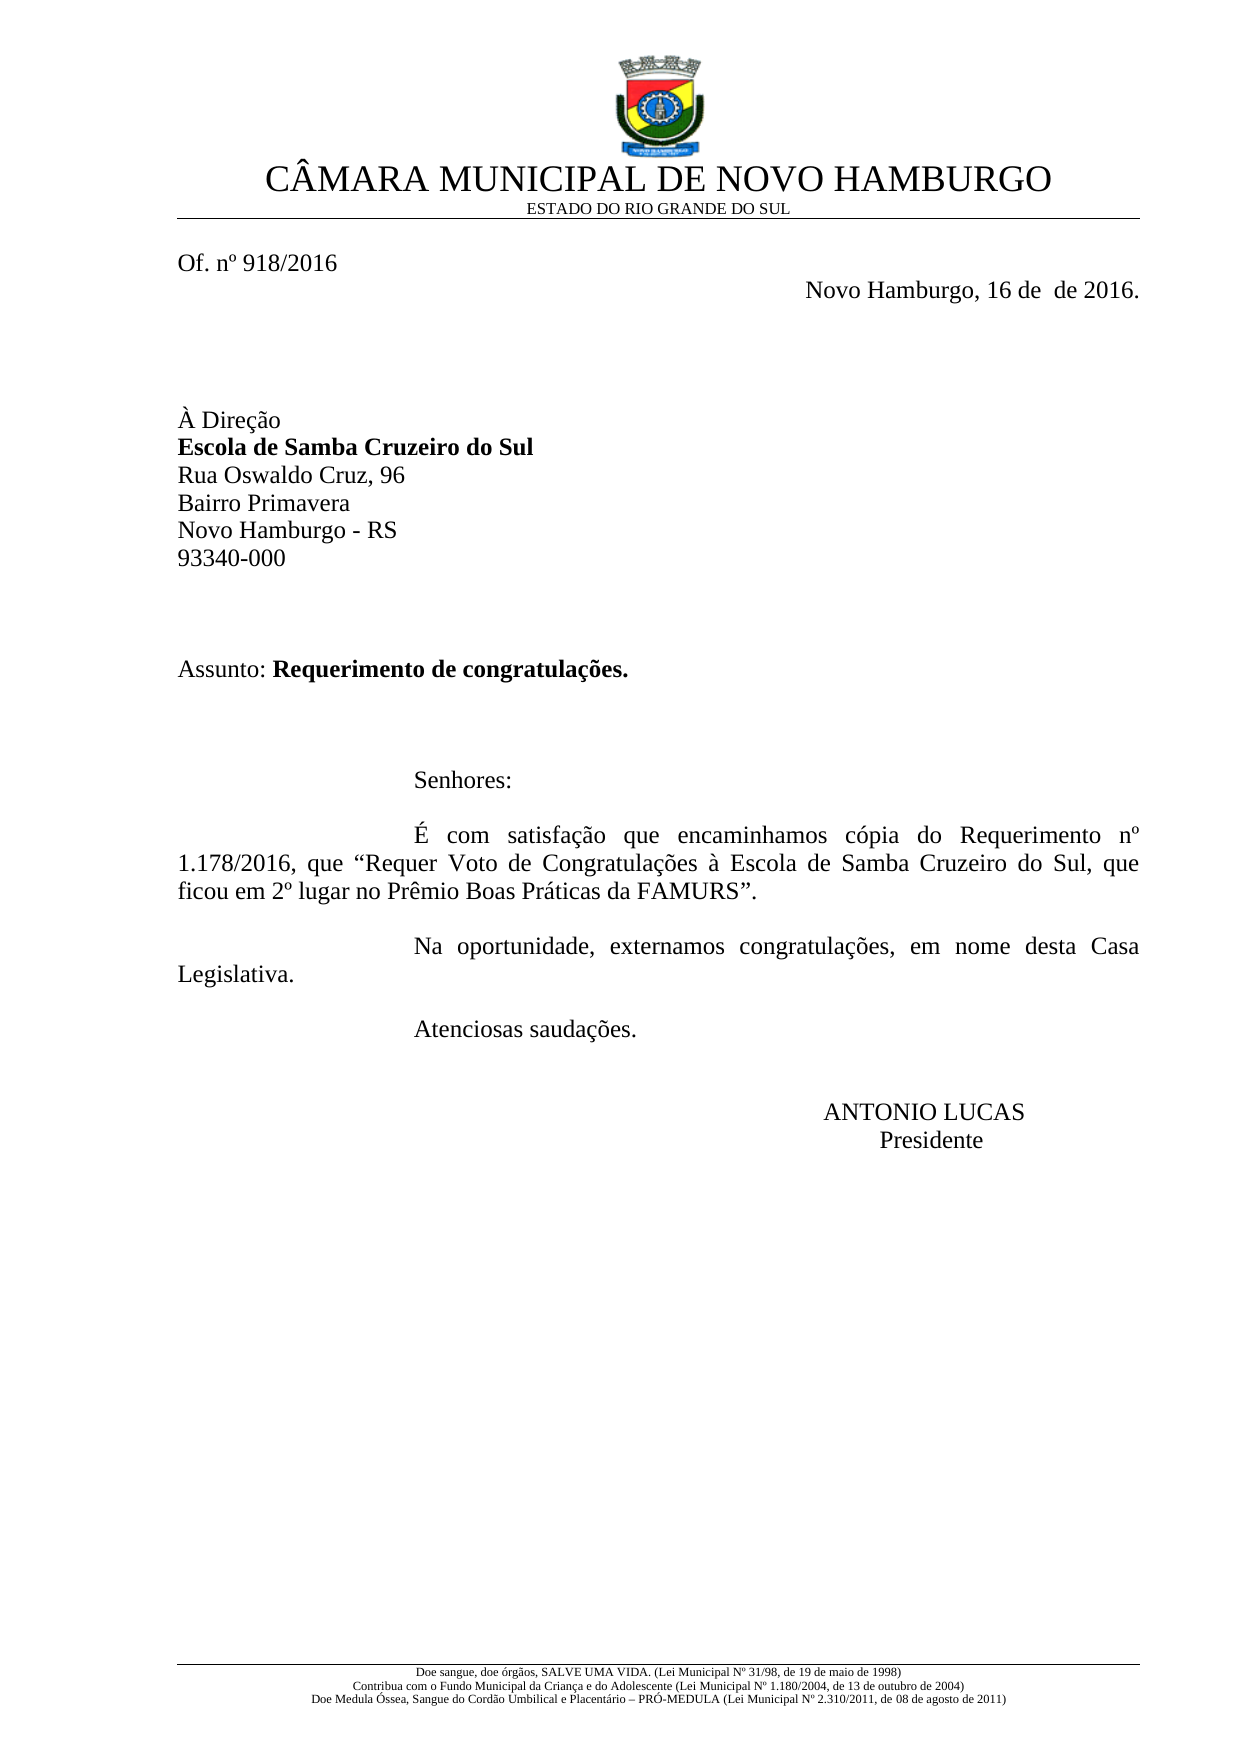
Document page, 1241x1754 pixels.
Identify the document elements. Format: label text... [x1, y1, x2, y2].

text Rua Oswaldo Cruz, 96 [177, 461, 1140, 489]
text Assunto: Requerimento de congratulações. [177, 655, 1140, 683]
text É com satisfação que encaminhamos cópia do Requerimento nº 1.178/2016, que “Requer Voto de Congratulações à Escola de Samba Cruzeiro do Sul, que ficou em 2º lugar no Prêmio Boas Práticas da FAMURS”. [177, 821, 1140, 904]
text Bairro Primavera [177, 489, 1140, 517]
text 93340-000 [177, 544, 1140, 572]
text Escola de Samba Cruzeiro do Sul [177, 433, 1140, 461]
text Novo Hamburgo, 16 de de 2016. [177, 276, 1140, 304]
text Of. nº 918/2016 [177, 249, 1140, 276]
text Atenciosas saudações. [177, 1015, 1140, 1043]
text À Direção [177, 406, 1140, 433]
text Novo Hamburgo - RS [177, 517, 1140, 544]
text Presidente [179, 1126, 1140, 1154]
picture [608, 47, 709, 163]
text Senhores: [177, 766, 1140, 794]
text ANTONIO LUCAS [179, 1098, 1140, 1126]
text Na oportunidade, externamos congratulações, em nome desta Casa Legislativa. [177, 932, 1140, 988]
